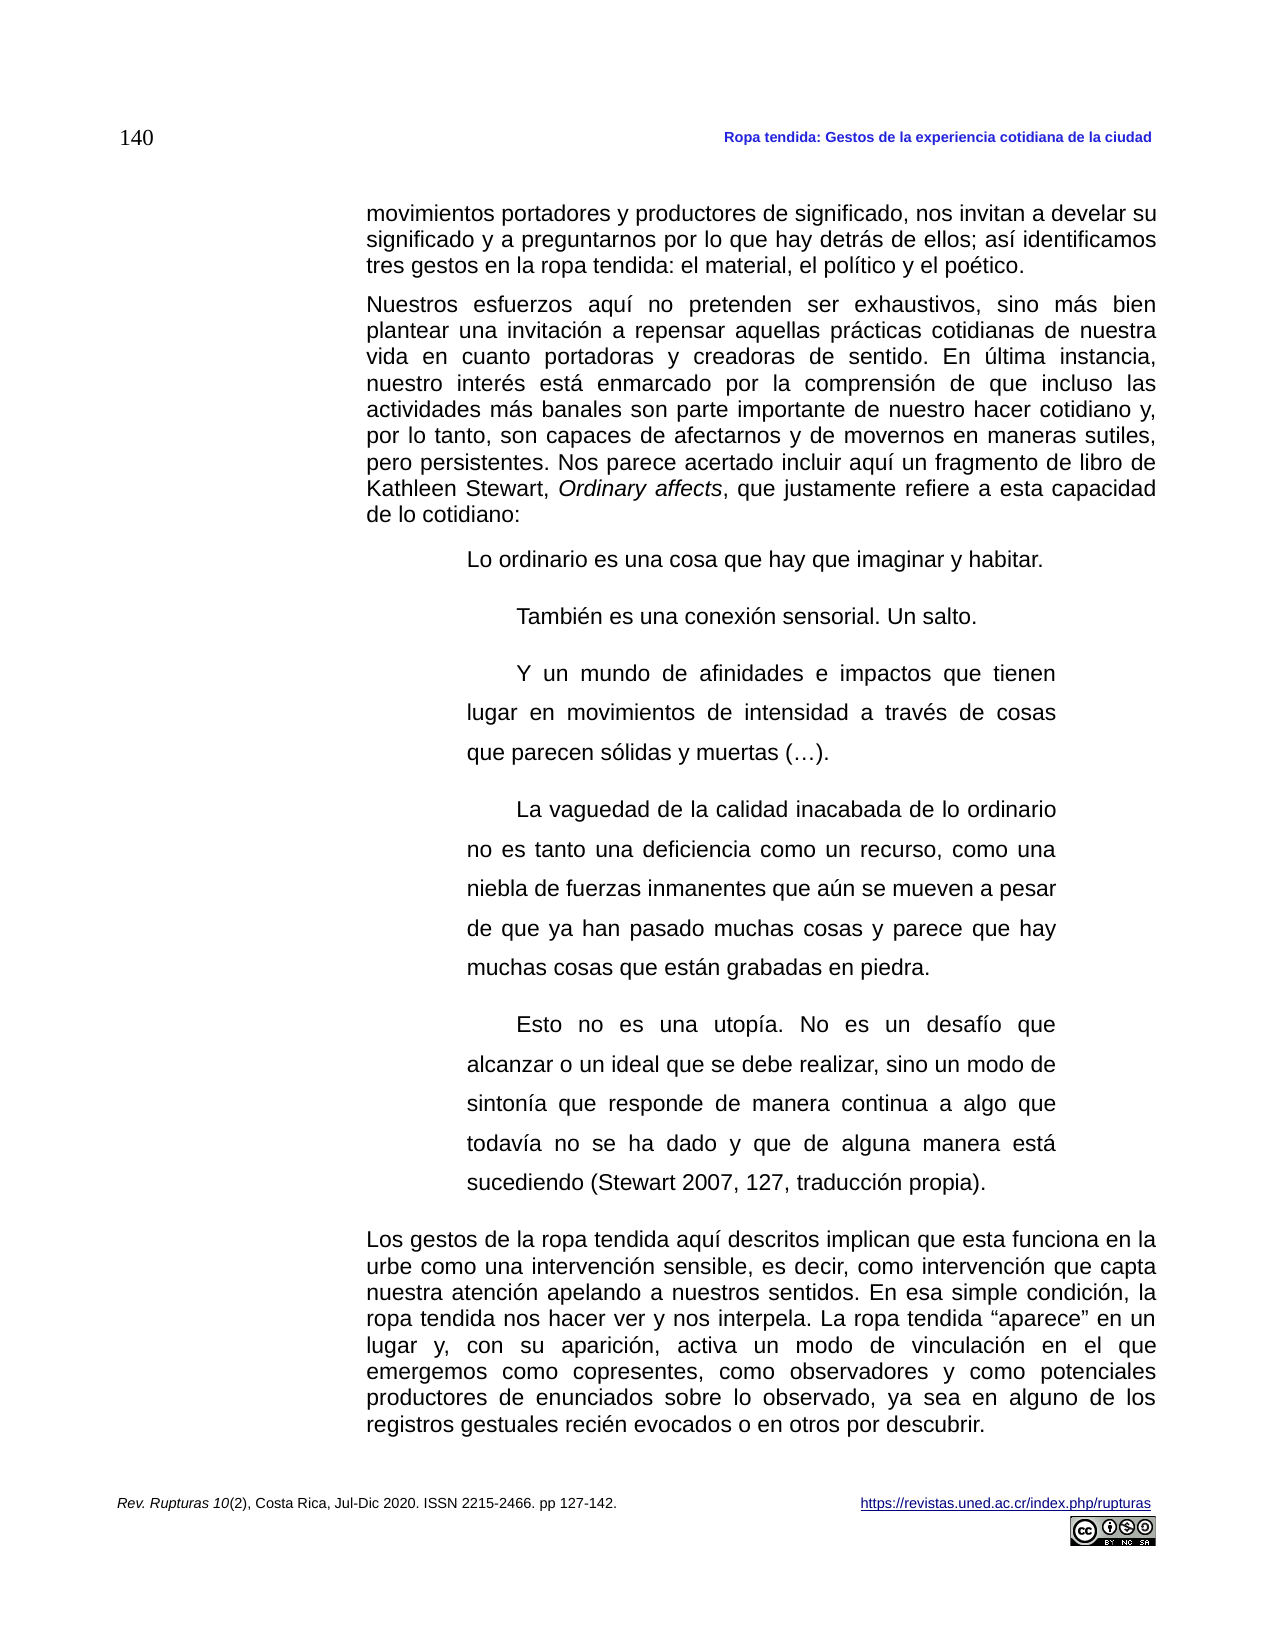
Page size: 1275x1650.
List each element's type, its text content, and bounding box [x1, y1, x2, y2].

text Y un mundo de afinidades e impactos que tienen lugar en movimientos de intensidad a través de cosas que parecen sólidas y muertas (…). [467, 660, 1056, 765]
text Los gestos de la ropa tendida aquí descritos implican que esta funciona en la urbe como una intervención sensible, es decir, como intervención que capta nuestra atención apelando a nuestros sentidos. En esa simple condición, la ropa tendida nos hacer ver y nos interpela. La ropa tendida “aparece” en un lugar y, con su aparición, activa un modo de vinculación en el que emergemos como copresentes, como observadores y como potenciales productores de enunciados sobre lo observado, ya sea en alguno de los registros gestuales recién evocados o en otros por descubrir. [366, 1226, 1157, 1437]
text La vaguedad de la calidad inacabada de lo ordinario no es tanto una deficiencia como un recurso, como una niebla de fuerzas inmanentes que aún se mueven a pesar de que ya han pasado muchas cosas y parece que hay muchas cosas que están grabadas en piedra. [467, 796, 1056, 980]
text Lo ordinario es una cosa que hay que imaginar y habitar. [467, 546, 1056, 572]
text Esto no es una utopía. No es un desafío que alcanzar o un ideal que se debe realizar, sino un modo de sintonía que responde de manera continua a algo que todavía no se ha dado y que de alguna manera está sucediendo (Stewart 2007, 127, traducción propia). [467, 1011, 1056, 1195]
text movimientos portadores y productores de significado, nos invitan a develar su significado y a preguntarnos por lo que hay detrás de ellos; así identificamos tres gestos en la ropa tendida: el material, el político y el poético. [366, 200, 1157, 279]
text También es una conexión sensorial. Un salto. [467, 603, 1056, 629]
text Nuestros esfuerzos aquí no pretenden ser exhaustivos, sino más bien plantear una invitación a repensar aquellas prácticas cotidianas de nuestra vida en cuanto portadoras y creadoras de sentido. En última instancia, nuestro interés está enmarcado por la comprensión de que incluso las actividades más banales son parte importante de nuestro hacer cotidiano y, por lo tanto, son capaces de afectarnos y de movernos en maneras sutiles, pero persistentes. Nos parece acertado incluir aquí un fragmento de libro de Kathleen Stewart, Ordinary affects, que justamente refiere a esta capacidad de lo cotidiano: [366, 291, 1157, 528]
picture [1070, 1516, 1156, 1546]
